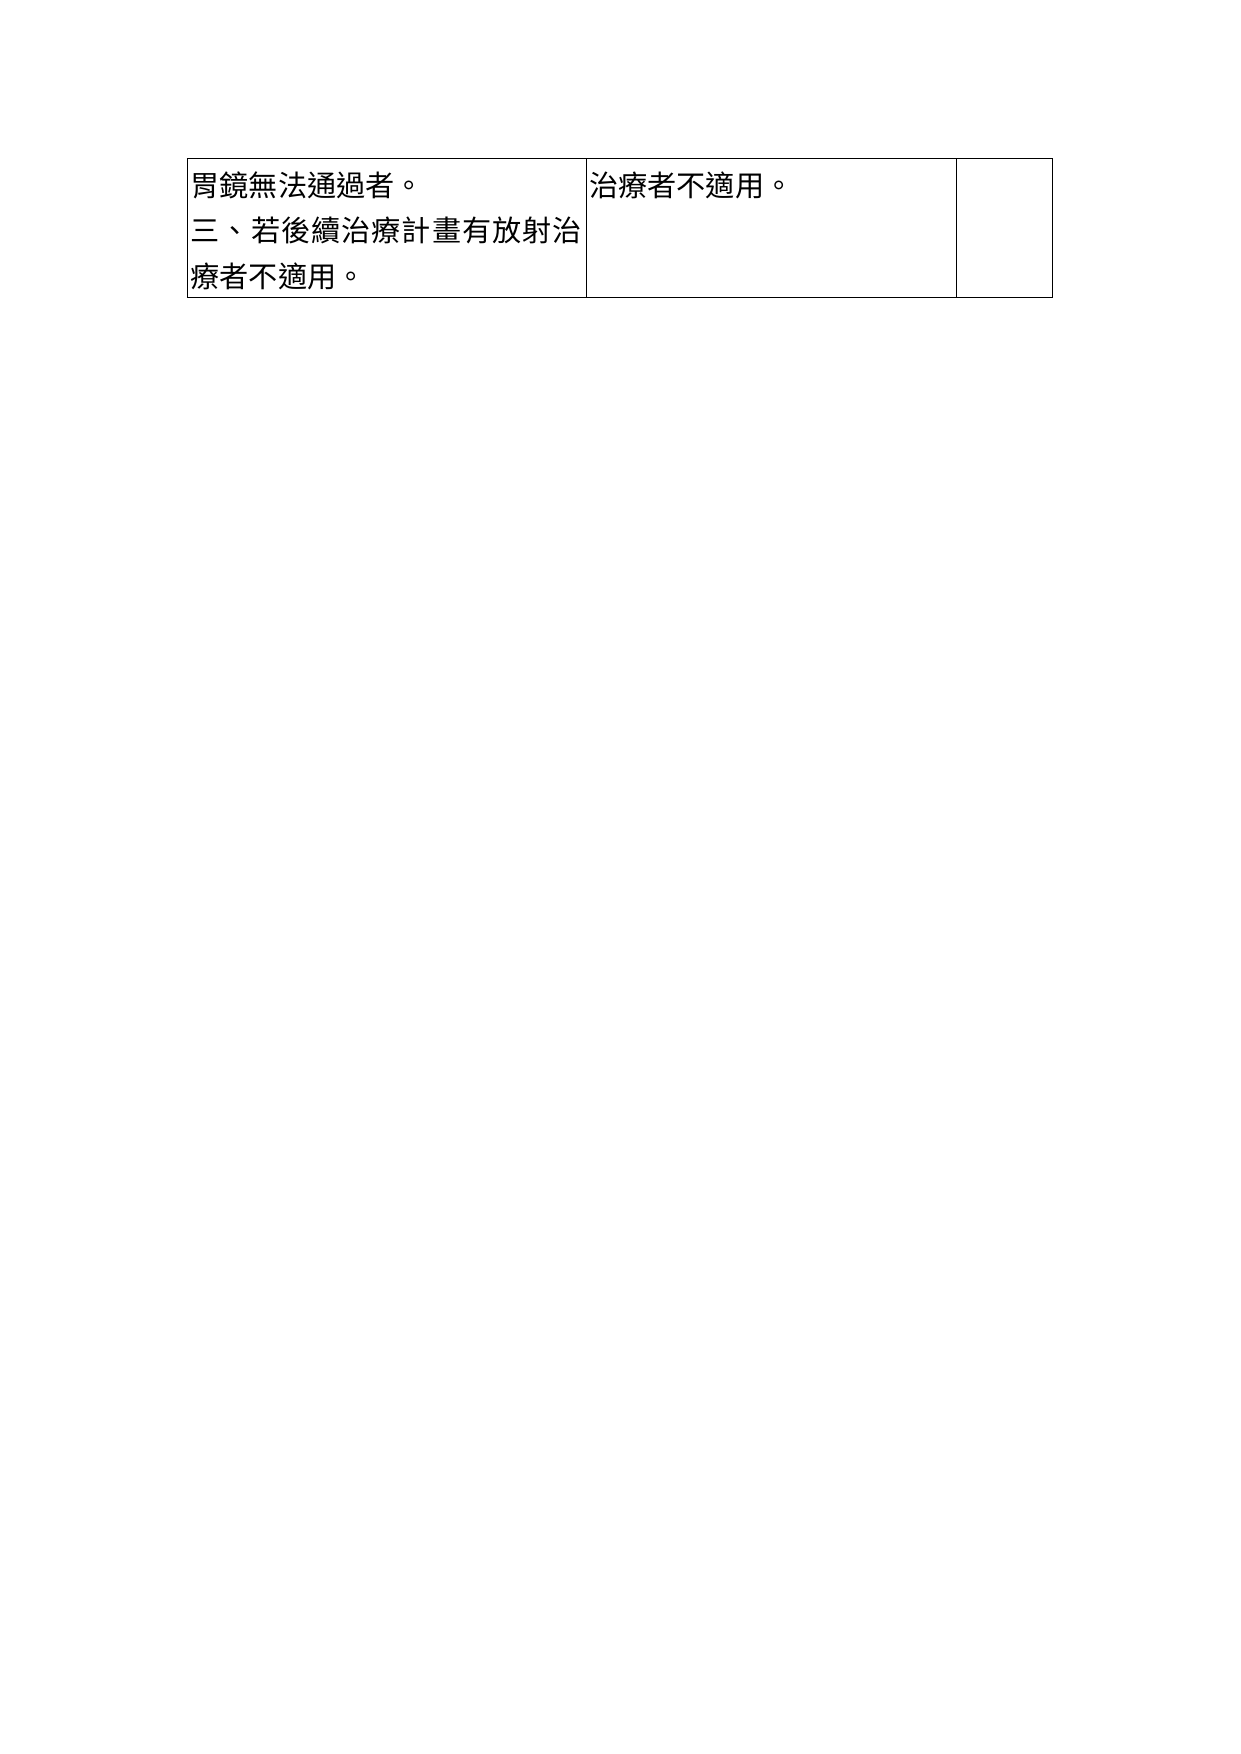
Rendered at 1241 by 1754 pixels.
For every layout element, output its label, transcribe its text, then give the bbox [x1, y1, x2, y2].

table_cell 胃鏡無法通過者。 三、若後續治療計畫有放射治療者不適用。 [188, 159, 586, 297]
table_cell 治療者不適用。 [587, 159, 956, 297]
table_cell [957, 159, 1052, 297]
